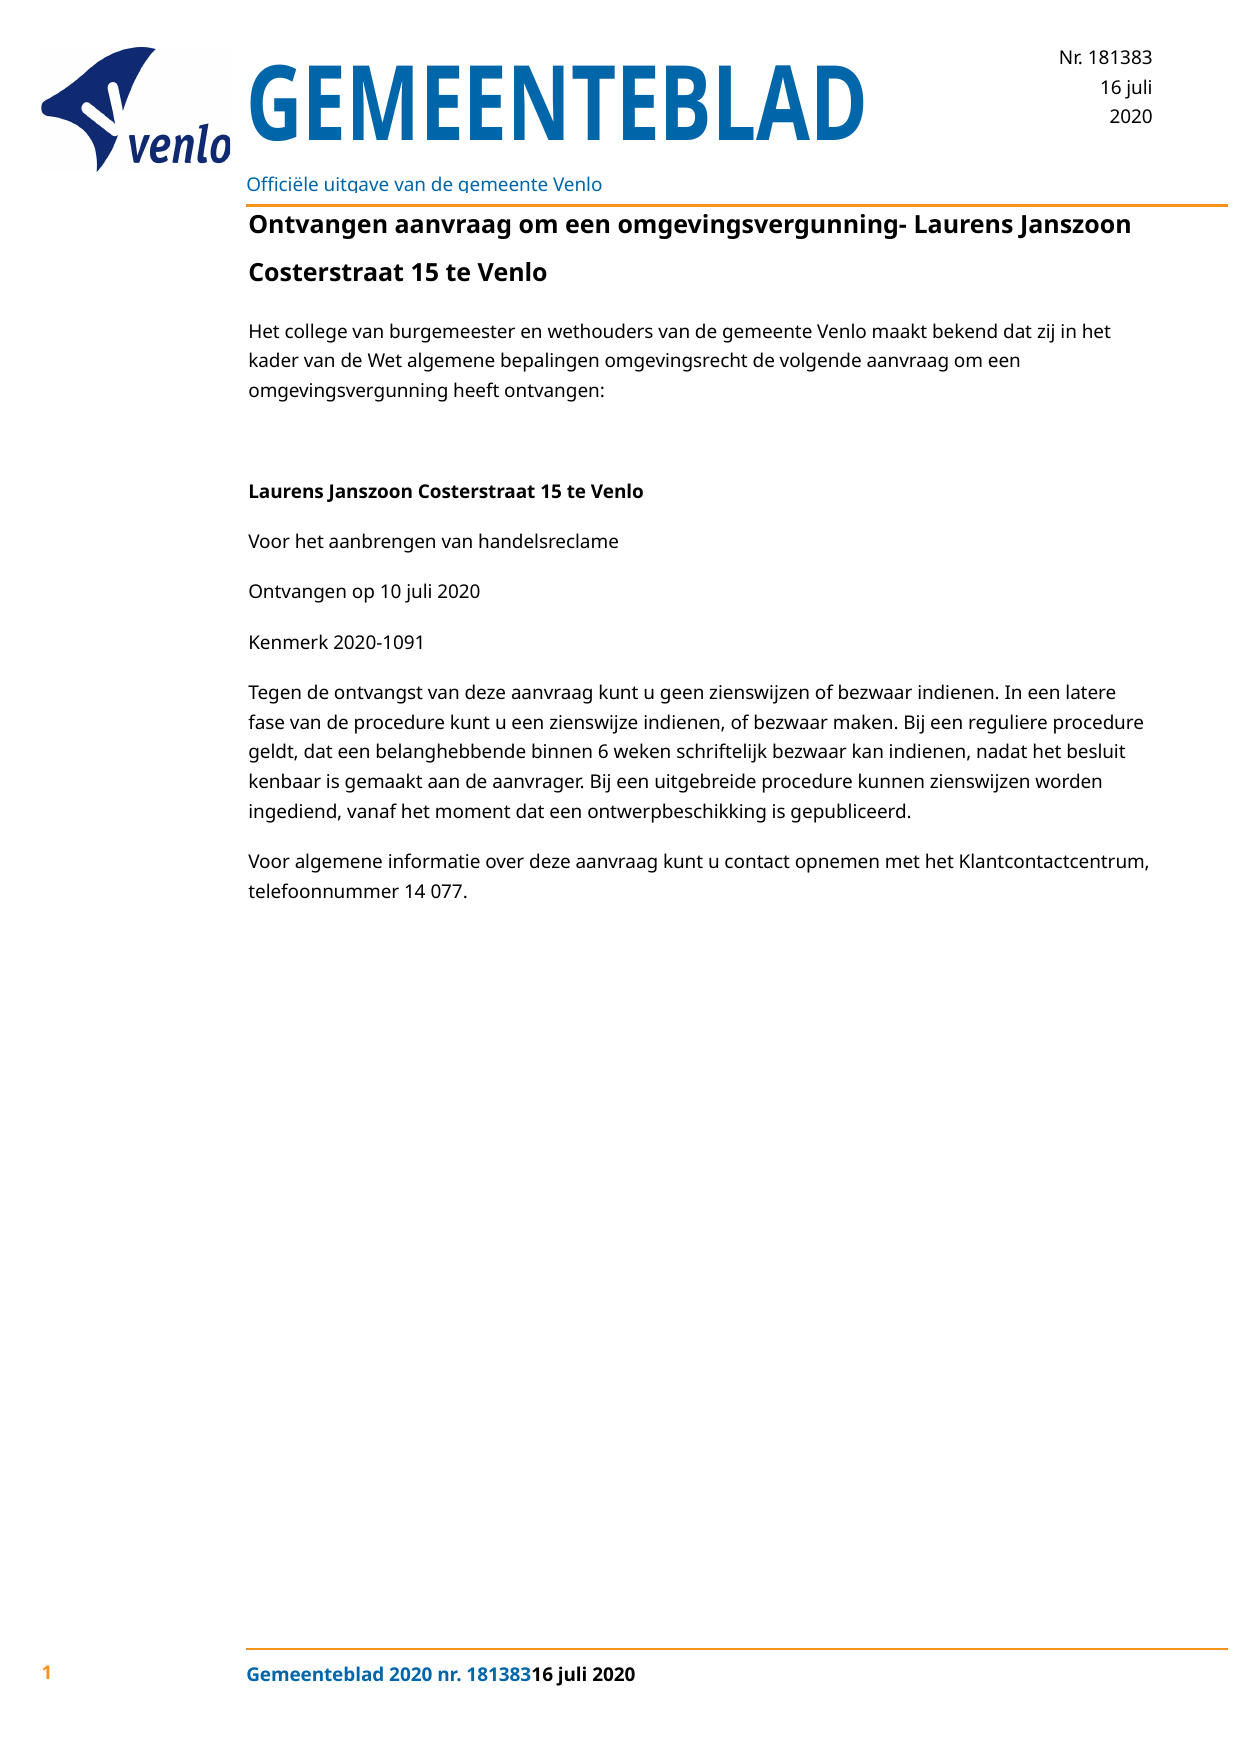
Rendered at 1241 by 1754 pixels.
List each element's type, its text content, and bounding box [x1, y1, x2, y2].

text Tegen de ontvangst van deze aanvraag kunt u geen zienswijzen of bezwaar indienen. In een latere fase van de procedure kunt u een zienswijze indienen, of bezwaar maken. Bij een reguliere procedure geldt, dat een belanghebbende binnen 6 weken schriftelijk bezwaar kan indienen, nadat het besluit kenbaar is gemaakt aan de aanvrager. Bij een uitgebreide procedure kunnen zienswijzen worden ingediend, vanaf het moment dat een ontwerpbeschikking is gepubliceerd. [248, 679, 1152, 824]
text Laurens Janszoon Costerstraat 15 te Venlo [248, 478, 1152, 504]
text Voor algemene informatie over deze aanvraag kunt u contact opnemen met het Klantcontactcentrum, telefoonnummer 14 077. [248, 848, 1152, 904]
text Ontvangen aanvraag om een omgevingsvergunning- Laurens Janszoon Costerstraat 15 te Venlo [248, 207, 1152, 288]
picture [41, 47, 231, 172]
text Kenmerk 2020-1091 [248, 629, 1152, 655]
text Het college van burgemeester en wethouders van de gemeente Venlo maakt bekend dat zij in het kader van de Wet algemene bepalingen omgevingsrecht de volgende aanvraag om een omgevingsvergunning heeft ontvangen: [248, 318, 1152, 403]
text Voor het aanbrengen van handelsreclame [248, 528, 1152, 554]
text Ontvangen op 10 juli 2020 [248, 579, 1152, 604]
